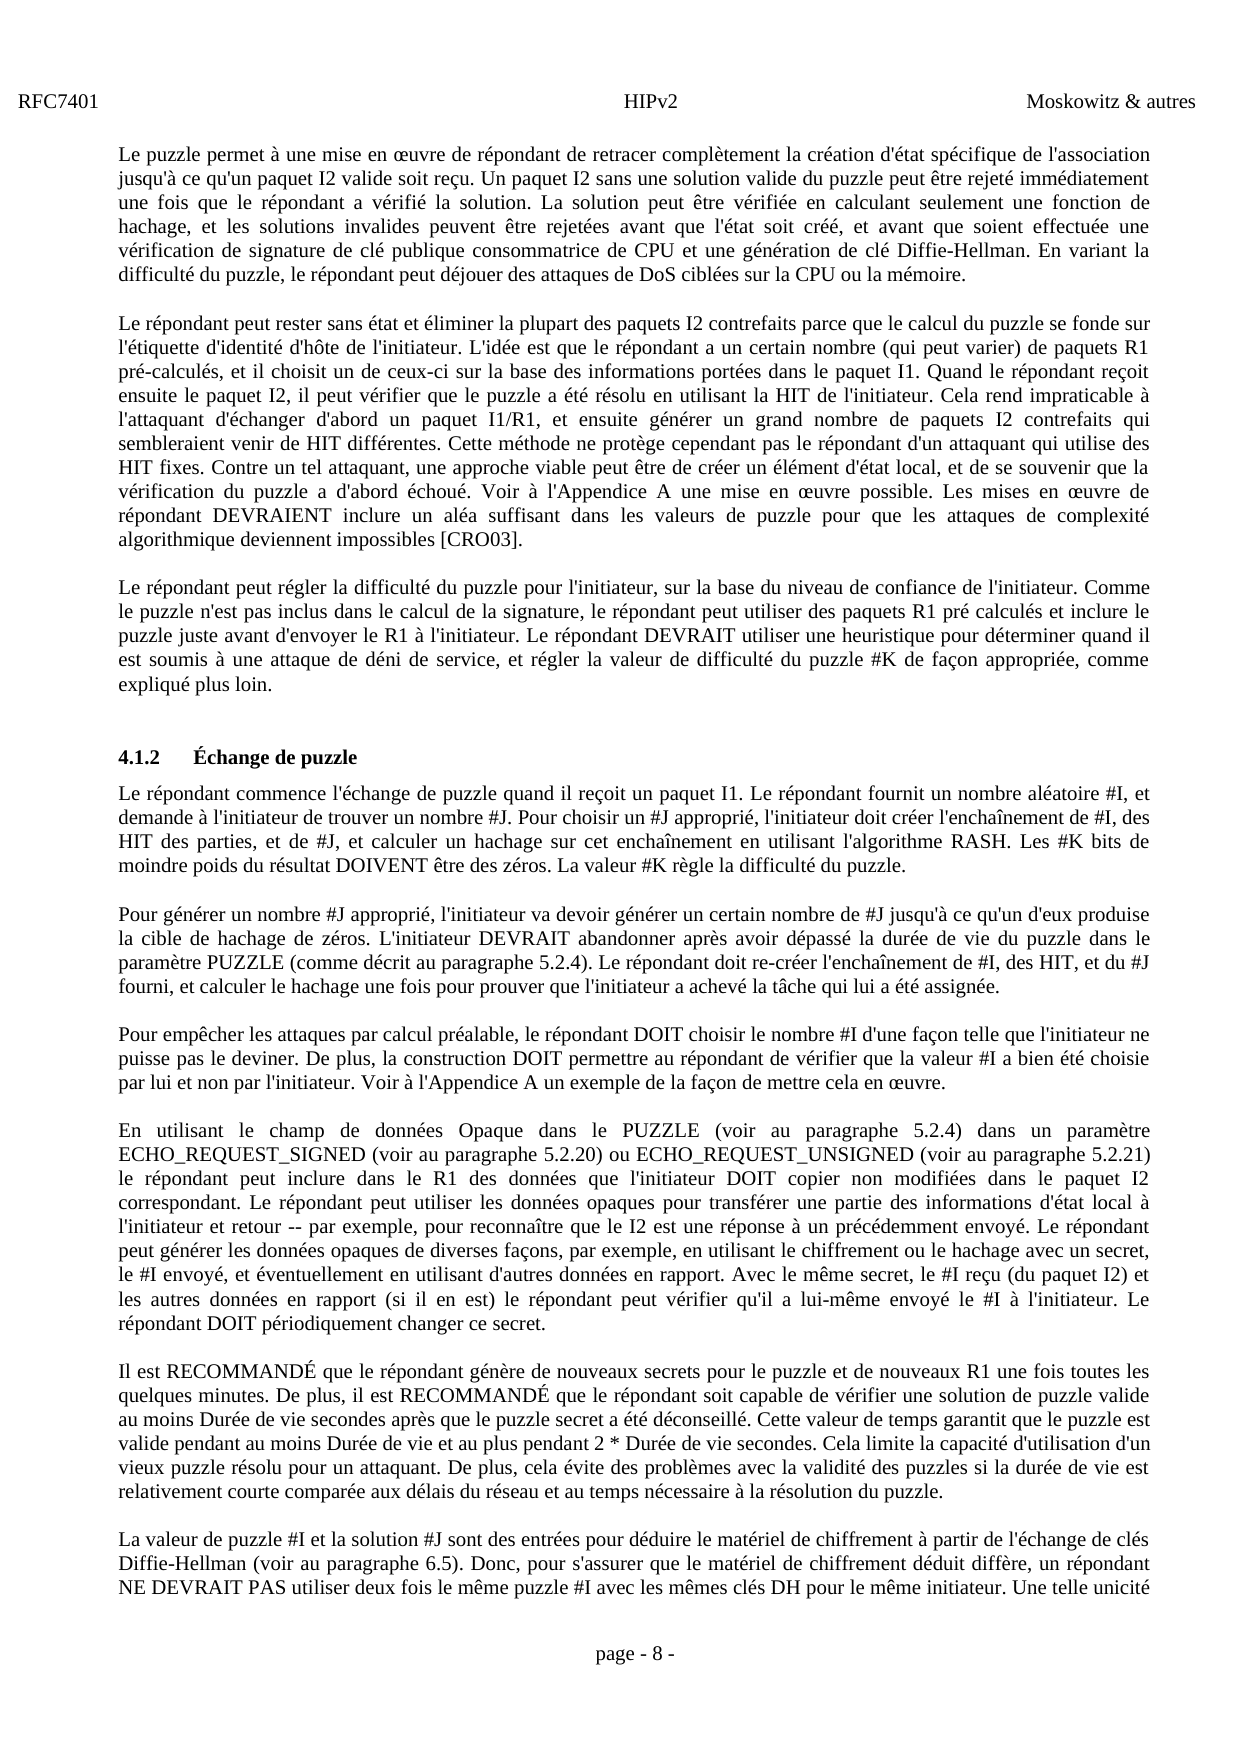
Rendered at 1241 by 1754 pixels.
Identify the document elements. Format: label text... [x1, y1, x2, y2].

text En utilisant le champ de données Opaque dans le PUZZLE (voir au paragraphe 5.2.4) dans un paramètre ECHO_REQUEST_SIGNED (voir au paragraphe 5.2.20) ou ECHO_REQUEST_UNSIGNED (voir au paragraphe 5.2.21) le répondant peut inclure dans le R1 des données que l'initiateur DOIT copier non modifiées dans le paquet I2 correspondant. Le répondant peut utiliser les données opaques pour transférer une partie des informations d'état local à l'initiateur et retour -- par exemple, pour reconnaître que le I2 est une réponse à un précédemment envoyé. Le répondant peut générer les données opaques de diverses façons, par exemple, en utilisant le chiffrement ou le hachage avec un secret, le #I envoyé, et éventuellement en utilisant d'autres données en rapport. Avec le même secret, le #I reçu (du paquet I2) et les autres données en rapport (si il en est) le répondant peut vérifier qu'il a lui-même envoyé le #I à l'initiateur. Le répondant DOIT périodiquement changer ce secret. [118, 1118, 1152, 1334]
text La valeur de puzzle #I et la solution #J sont des entrées pour déduire le matériel de chiffrement à partir de l'échange de clés Diffie-Hellman (voir au paragraphe 6.5). Donc, pour s'assurer que le matériel de chiffrement déduit diffère, un répondant NE DEVRAIT PAS utiliser deux fois le même puzzle #I avec les mêmes clés DH pour le même initiateur. Une telle unicité [118, 1527, 1152, 1599]
text Il est RECOMMANDÉ que le répondant génère de nouveaux secrets pour le puzzle et de nouveaux R1 une fois toutes les quelques minutes. De plus, il est RECOMMANDÉ que le répondant soit capable de vérifier une solution de puzzle valide au moins Durée de vie secondes après que le puzzle secret a été déconseillé. Cette valeur de temps garantit que le puzzle est valide pendant au moins Durée de vie et au plus pendant 2 * Durée de vie secondes. Cela limite la capacité d'utilisation d'un vieux puzzle résolu pour un attaquant. De plus, cela évite des problèmes avec la validité des puzzles si la durée de vie est relativement courte comparée aux délais du réseau et au temps nécessaire à la résolution du puzzle. [118, 1359, 1152, 1503]
subtitle 4.1.2 Échange de puzzle [118, 744, 1152, 769]
text Le puzzle permet à une mise en œuvre de répondant de retracer complètement la création d'état spécifique de l'association jusqu'à ce qu'un paquet I2 valide soit reçu. Un paquet I2 sans une solution valide du puzzle peut être rejeté immédiatement une fois que le répondant a vérifié la solution. La solution peut être vérifiée en calculant seulement une fonction de hachage, et les solutions invalides peuvent être rejetées avant que l'état soit créé, et avant que soient effectuée une vérification de signature de clé publique consommatrice de CPU et une génération de clé Diffie-Hellman. En variant la difficulté du puzzle, le répondant peut déjouer des attaques de DoS ciblées sur la CPU ou la mémoire. [118, 142, 1152, 286]
text Le répondant peut régler la difficulté du puzzle pour l'initiateur, sur la base du niveau de confiance de l'initiateur. Comme le puzzle n'est pas inclus dans le calcul de la signature, le répondant peut utiliser des paquets R1 pré calculés et inclure le puzzle juste avant d'envoyer le R1 à l'initiateur. Le répondant DEVRAIT utiliser une heuristique pour déterminer quand il est soumis à une attaque de déni de service, et régler la valeur de difficulté du puzzle #K de façon appropriée, comme expliqué plus loin. [118, 575, 1152, 696]
text Pour générer un nombre #J approprié, l'initiateur va devoir générer un certain nombre de #J jusqu'à ce qu'un d'eux produise la cible de hachage de zéros. L'initiateur DEVRAIT abandonner après avoir dépassé la durée de vie du puzzle dans le paramètre PUZZLE (comme décrit au paragraphe 5.2.4). Le répondant doit re-créer l'enchaînement de #I, des HIT, et du #J fourni, et calculer le hachage une fois pour prouver que l'initiateur a achevé la tâche qui lui a été assignée. [118, 901, 1152, 998]
text Le répondant commence l'échange de puzzle quand il reçoit un paquet I1. Le répondant fournit un nombre aléatoire #I, et demande à l'initiateur de trouver un nombre #J. Pour choisir un #J approprié, l'initiateur doit créer l'enchaînement de #I, des HIT des parties, et de #J, et calculer un hachage sur cet enchaînement en utilisant l'algorithme RASH. Les #K bits de moindre poids du résultat DOIVENT être des zéros. La valeur #K règle la difficulté du puzzle. [118, 781, 1152, 877]
text Le répondant peut rester sans état et éliminer la plupart des paquets I2 contrefaits parce que le calcul du puzzle se fonde sur l'étiquette d'identité d'hôte de l'initiateur. L'idée est que le répondant a un certain nombre (qui peut varier) de paquets R1 pré-calculés, et il choisit un de ceux-ci sur la base des informations portées dans le paquet I1. Quand le répondant reçoit ensuite le paquet I2, il peut vérifier que le puzzle a été résolu en utilisant la HIT de l'initiateur. Cela rend impraticable à l'attaquant d'échanger d'abord un paquet I1/R1, et ensuite générer un grand nombre de paquets I2 contrefaits qui sembleraient venir de HIT différentes. Cette méthode ne protège cependant pas le répondant d'un attaquant qui utilise des HIT fixes. Contre un tel attaquant, une approche viable peut être de créer un élément d'état local, et de se souvenir que la vérification du puzzle a d'abord échoué. Voir à l'Appendice A une mise en œuvre possible. Les mises en œuvre de répondant DEVRAIENT inclure un aléa suffisant dans les valeurs de puzzle pour que les attaques de complexité algorithmique deviennent impossibles [CRO03]. [118, 311, 1152, 551]
text Pour empêcher les attaques par calcul préalable, le répondant DOIT choisir le nombre #I d'une façon telle que l'initiateur ne puisse pas le deviner. De plus, la construction DOIT permettre au répondant de vérifier que la valeur #I a bien été choisie par lui et non par l'initiateur. Voir à l'Appendice A un exemple de la façon de mettre cela en œuvre. [118, 1022, 1152, 1094]
